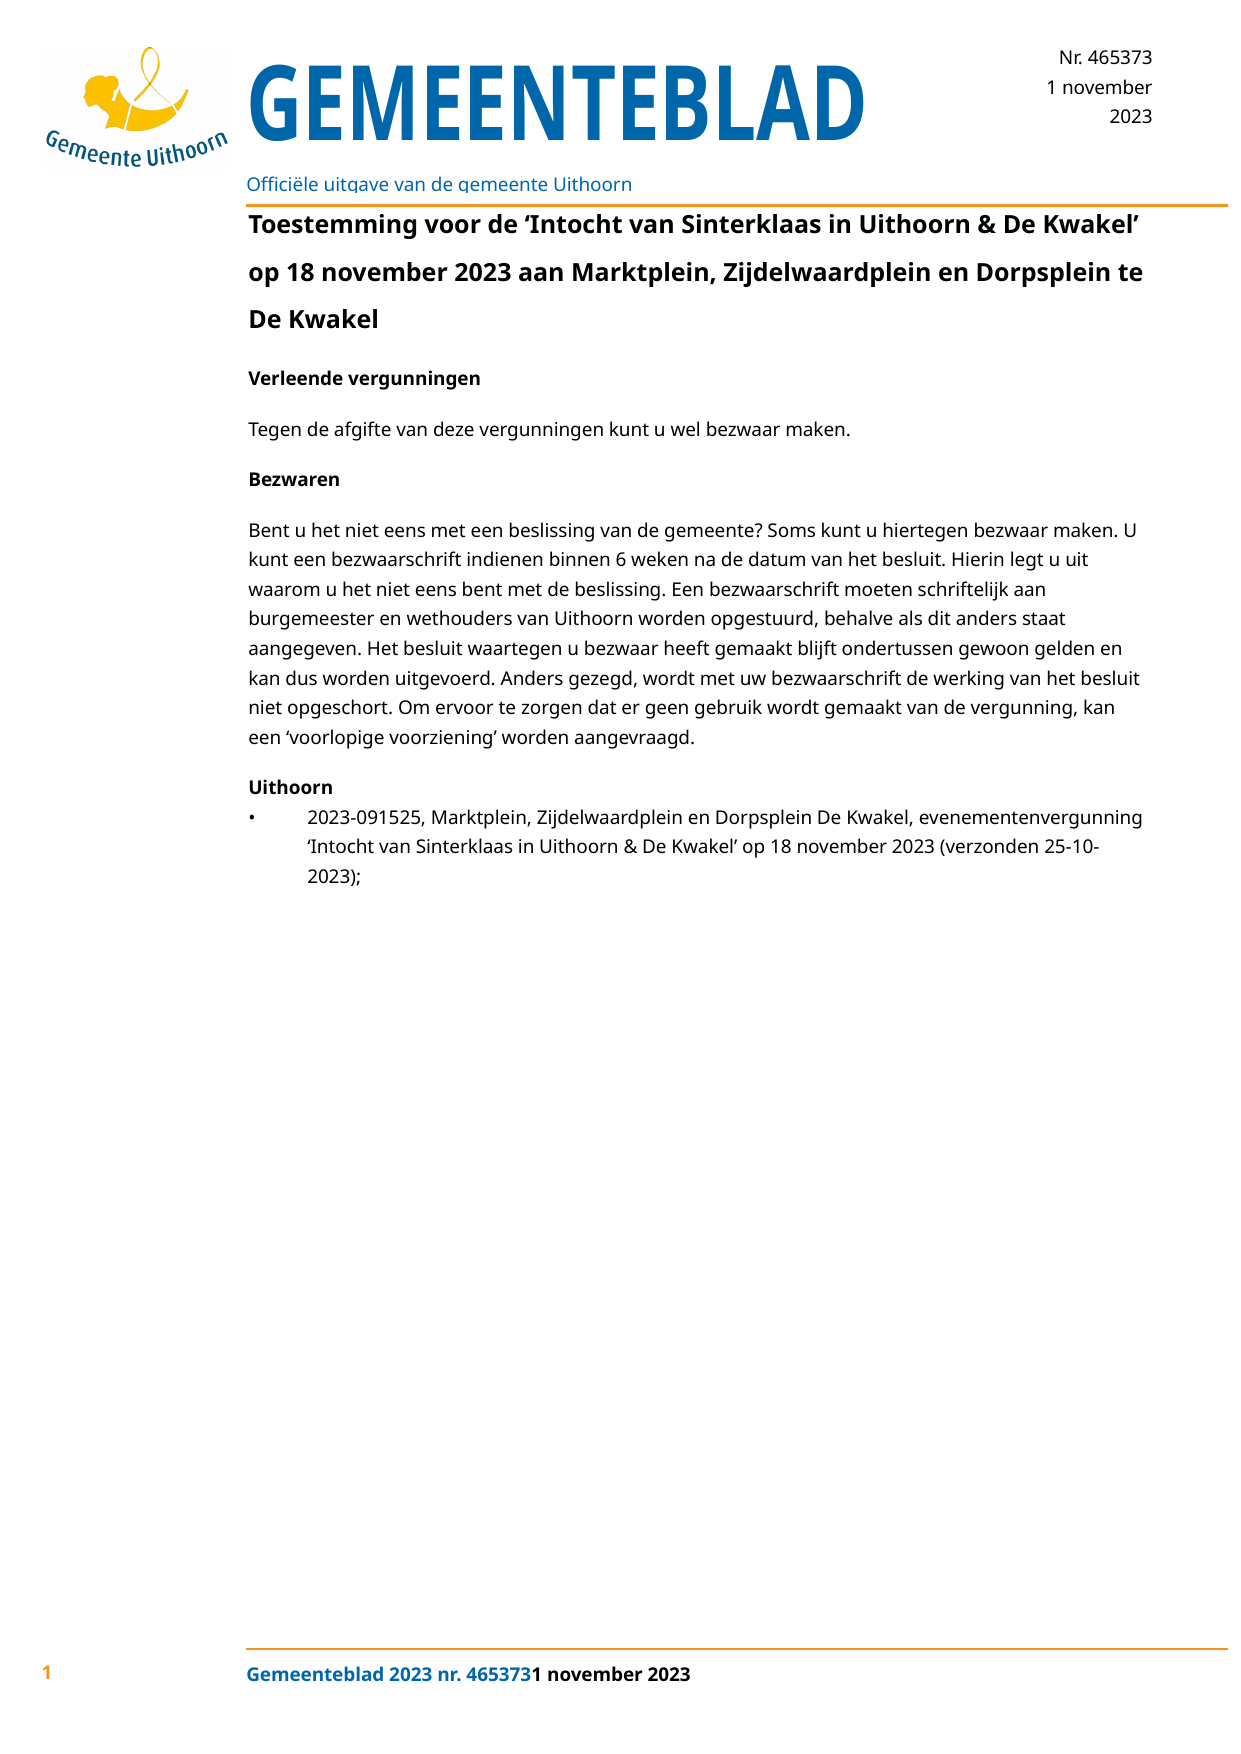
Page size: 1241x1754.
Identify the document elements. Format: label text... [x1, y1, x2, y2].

text Bezwaren [248, 466, 1152, 492]
picture [41, 47, 231, 172]
text Uithoorn [248, 774, 1152, 800]
text Bent u het niet eens met een beslissing van de gemeente? Soms kunt u hiertegen bezwaar maken. U kunt een bezwaarschrift indienen binnen 6 weken na de datum van het besluit. Hierin legt u uit waarom u het niet eens bent met de beslissing. Een bezwaarschrift moeten schriftelijk aan burgemeester en wethouders van Uithoorn worden opgestuurd, behalve als dit anders staat aangegeven. Het besluit waartegen u bezwaar heeft gemaakt blijft ondertussen gewoon gelden en kan dus worden uitgevoerd. Anders gezegd, wordt met uw bezwaarschrift de werking van het besluit niet opgeschort. Om ervoor te zorgen dat er geen gebruik wordt gemaakt van de vergunning, kan een ‘voorlopige voorziening’ worden aangevraagd. [248, 517, 1152, 749]
text Toestemming voor de ‘Intocht van Sinterklaas in Uithoorn & De Kwakel’ op 18 november 2023 aan Marktplein, Zijdelwaardplein en Dorpsplein te De Kwakel [248, 207, 1152, 336]
text Verleende vergunningen [248, 366, 1152, 391]
text Tegen de afgifte van deze vergunningen kunt u wel bezwaar maken. [248, 416, 1152, 442]
list 2023-091525, Marktplein, Zijdelwaardplein en Dorpsplein De Kwakel, evenementenvergunning ‘Intocht van Sinterklaas in Uithoorn & De Kwakel’ op 18 november 2023 (verzonden 25-10-2023); [248, 804, 1152, 889]
